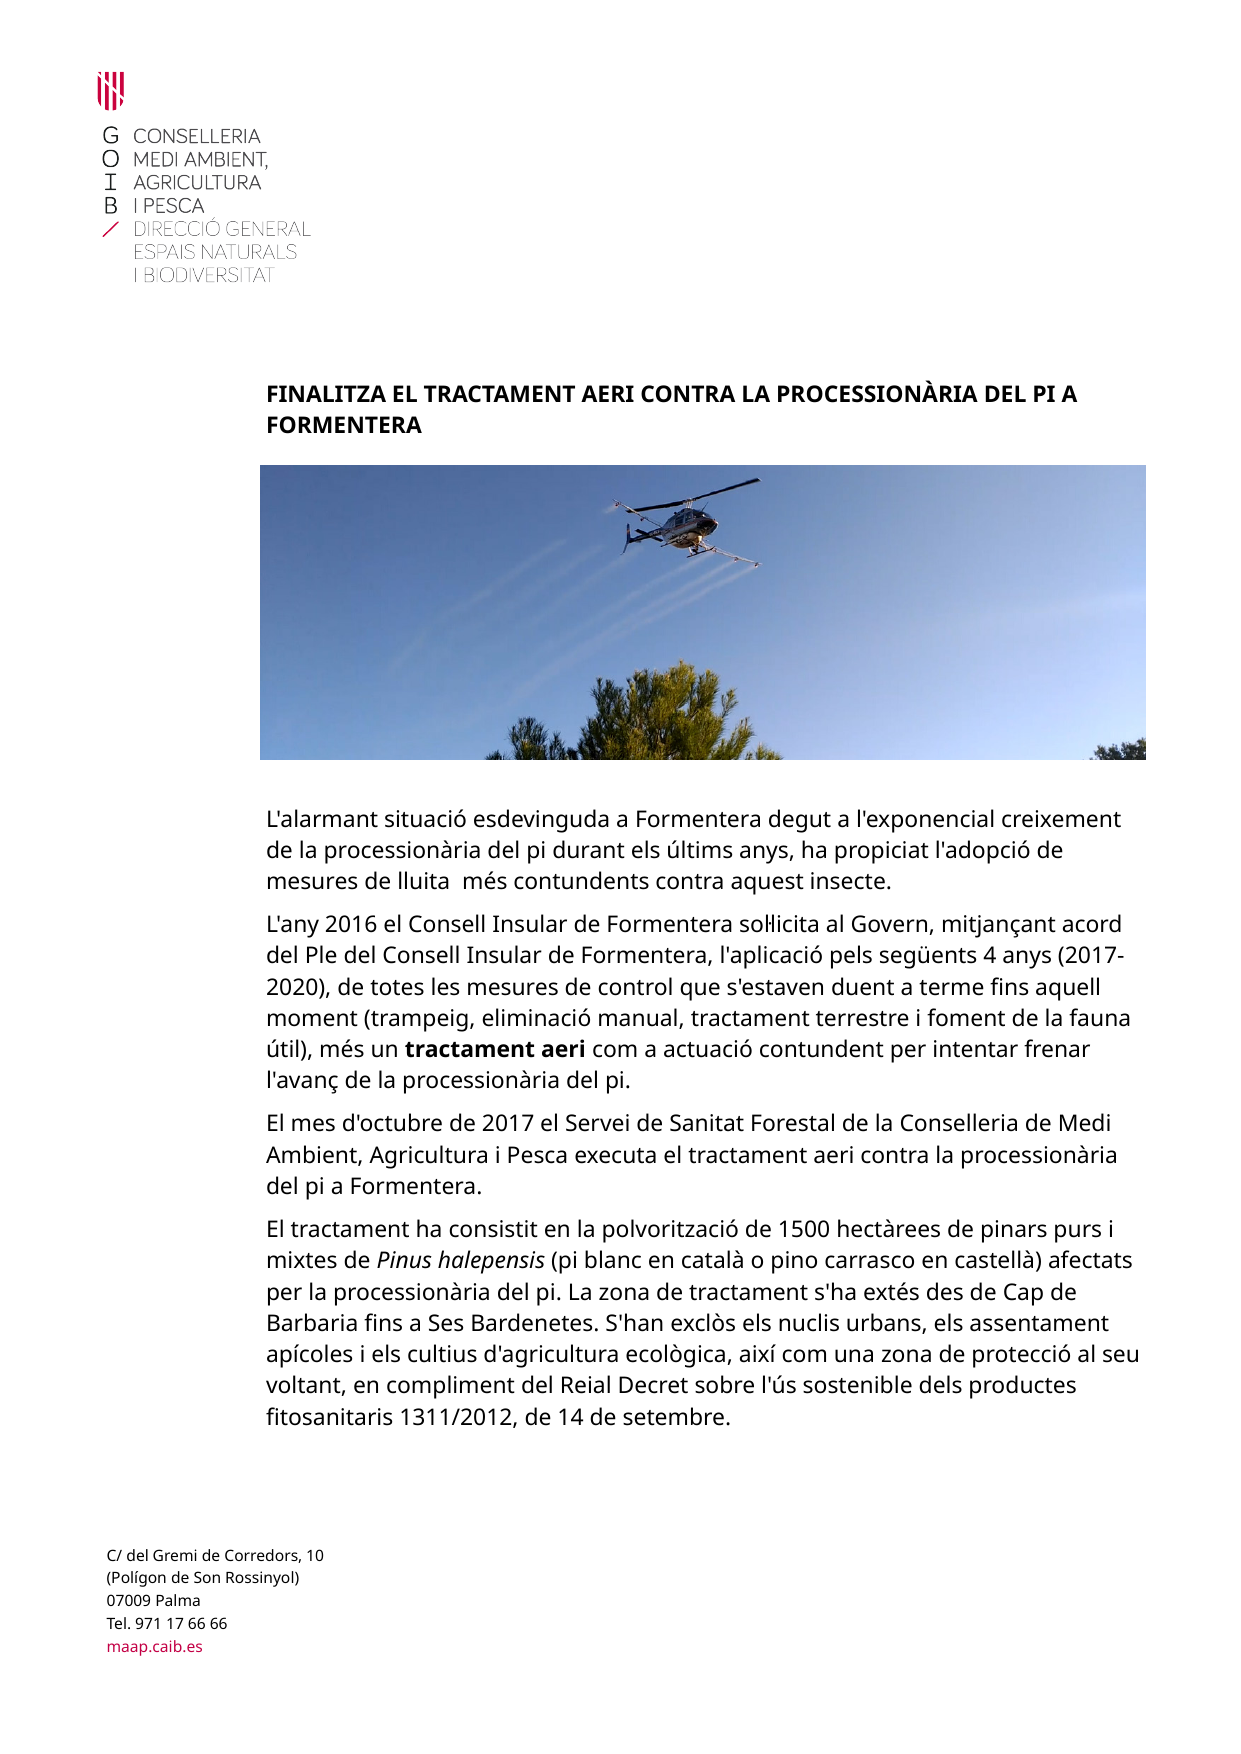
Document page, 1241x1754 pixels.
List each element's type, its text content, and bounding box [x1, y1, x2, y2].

text El tractament ha consistit en la polvorització de 1500 hectàrees de pinars purs i mixtes de Pinus halepensis (pi blanc en català o pino carrasco en castellà) afectats per la processionària del pi. La zona de tractament s'ha extés des de Cap de Barbaria fins a Ses Bardenetes. S'han exclòs els nuclis urbans, els assentament apícoles i els cultius d'agricultura ecològica, així com una zona de protecció al seu voltant, en compliment del Reial Decret sobre l'ús sostenible dels productes fitosanitaris 1311/2012, de 14 de setembre. [266, 1213, 1152, 1432]
text L'alarmant situació esdevinguda a Formentera degut a l'exponencial creixement de la processionària del pi durant els últims anys, ha propiciat l'adopció de mesures de lluita més contundents contra aquest insecte. [266, 803, 1152, 896]
picture [82, 59, 326, 295]
text L'any 2016 el Consell Insular de Formentera sol·licita al Govern, mitjançant acord del Ple del Consell Insular de Formentera, l'aplicació pels següents 4 anys (2017-2020), de totes les mesures de control que s'estaven duent a terme fins aquell moment (trampeig, eliminació manual, tractament terrestre i foment de la fauna útil), més un tractament aeri com a actuació contundent per intentar frenar l'avanç de la processionària del pi. [266, 908, 1152, 1096]
picture [260, 465, 1146, 760]
text El mes d'octubre de 2017 el Servei de Sanitat Forestal de la Conselleria de Medi Ambient, Agricultura i Pesca executa el tractament aeri contra la processionària del pi a Formentera. [266, 1107, 1152, 1201]
text FINALITZA EL TRACTAMENT AERI CONTRA LA PROCESSIONÀRIA DEL PI A FORMENTERA [266, 378, 1152, 440]
